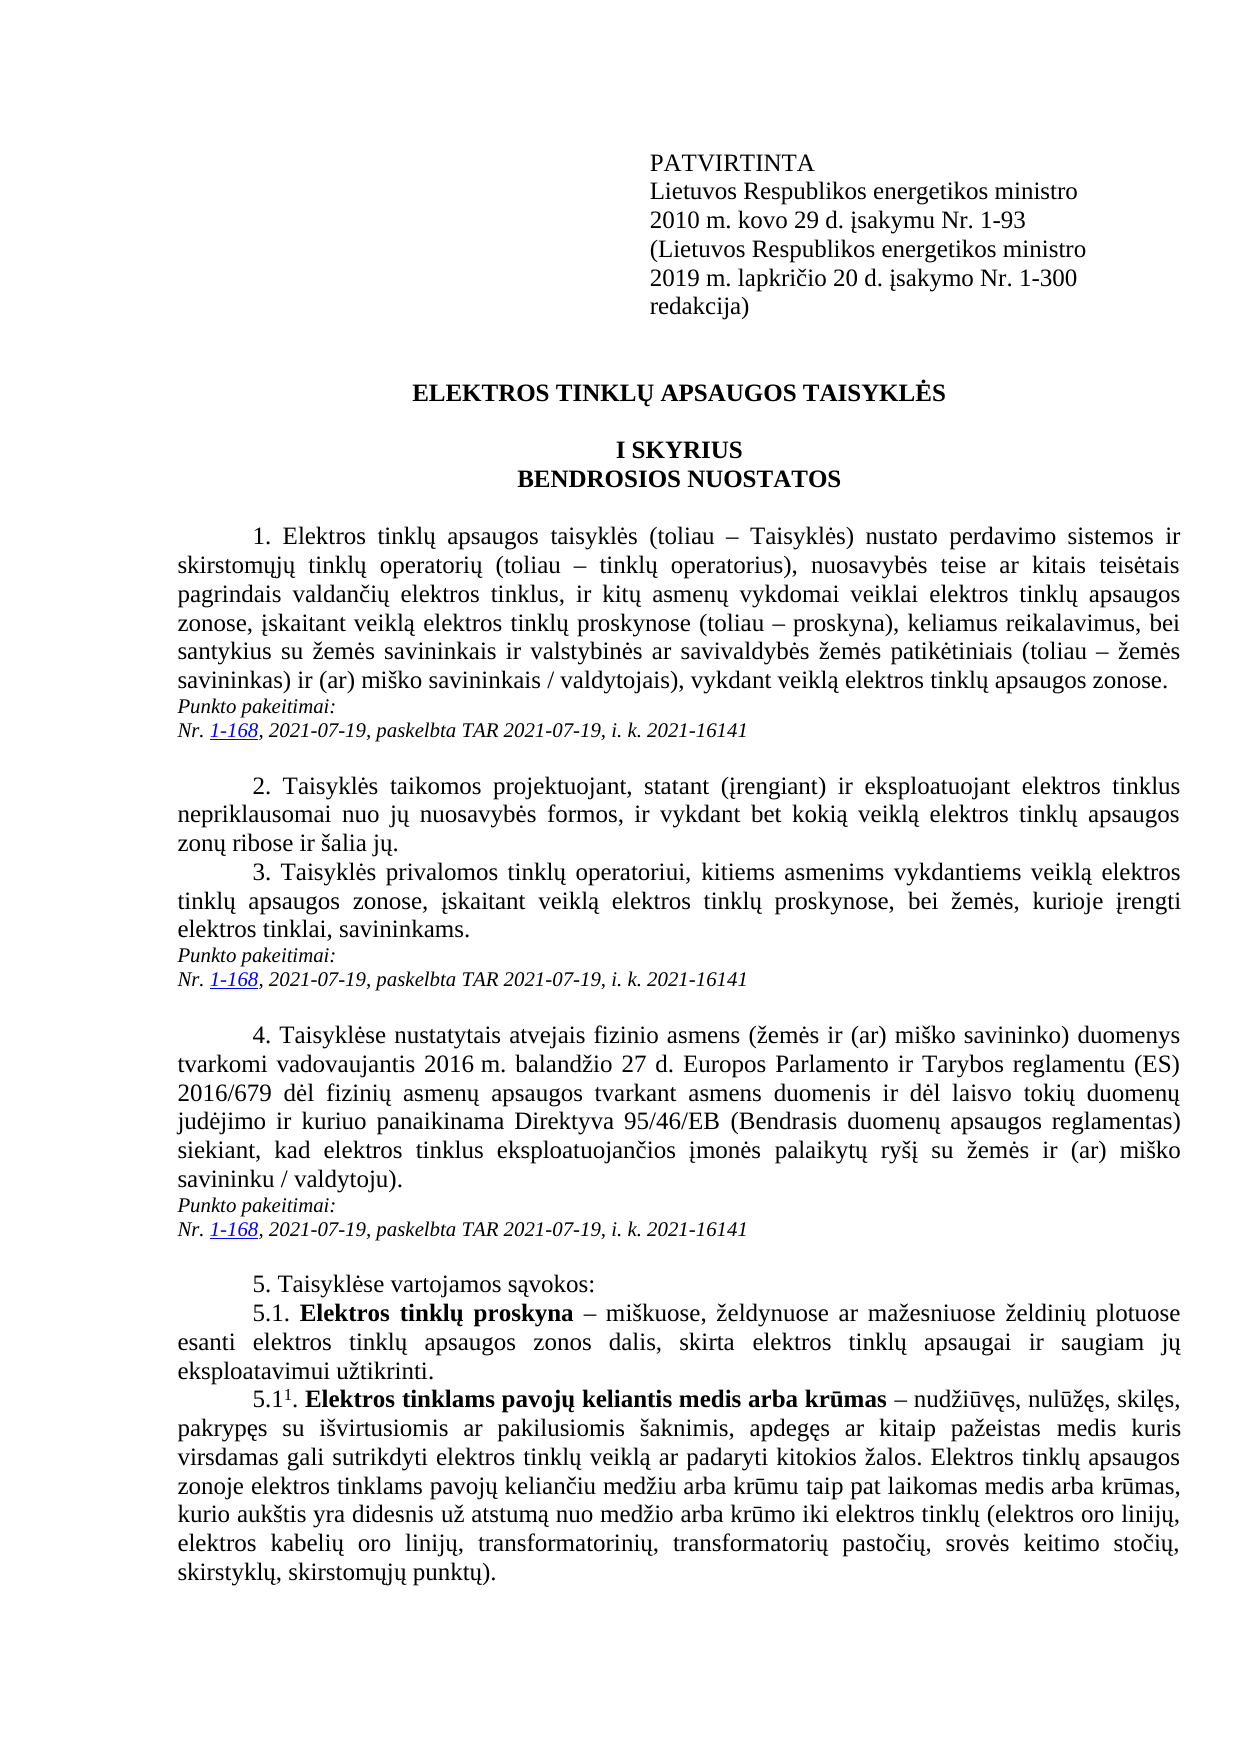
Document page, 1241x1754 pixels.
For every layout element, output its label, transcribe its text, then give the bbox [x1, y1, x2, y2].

text PATVIRTINTA [649, 148, 1181, 176]
text Punkto pakeitimai: [177, 943, 1181, 967]
text 5.1. Elektros tinklų proskyna – miškuose, želdynuose ar mažesniuose želdinių plotuose esanti elektros tinklų apsaugos zonos dalis, skirta elektros tinklų apsaugai ir saugiam jų eksploatavimui užtikrinti. [177, 1298, 1181, 1384]
text I skyrius [177, 435, 1181, 464]
text Lietuvos Respublikos energetikos ministro [649, 176, 1181, 205]
text 2010 m. kovo 29 d. įsakymu Nr. 1-93 [649, 205, 1181, 234]
text 2. Taisyklės taikomos projektuojant, statant (įrengiant) ir eksploatuojant elektros tinklus nepriklausomai nuo jų nuosavybės formos, ir vykdant bet kokią veiklą elektros tinklų apsaugos zonų ribose ir šalia jų. [177, 771, 1181, 857]
text 1. Elektros tinklų apsaugos taisyklės (toliau – Taisyklės) nustato perdavimo sistemos ir skirstomųjų tinklų operatorių (toliau – tinklų operatorius), nuosavybės teise ar kitais teisėtais pagrindais valdančių elektros tinklus, ir kitų asmenų vykdomai veiklai elektros tinklų apsaugos zonose, įskaitant veiklą elektros tinklų proskynose (toliau – proskyna), keliamus reikalavimus, bei santykius su žemės savininkais ir valstybinės ar savivaldybės žemės patikėtiniais (toliau – žemės savininkas) ir (ar) miško savininkais / valdytojais), vykdant veiklą elektros tinklų apsaugos zonose. [177, 521, 1181, 694]
text Nr. 1-168, 2021-07-19, paskelbta TAR 2021-07-19, i. k. 2021-16141 [177, 967, 1181, 991]
text redakcija) [649, 291, 1181, 320]
text BENDROSIOS NUOSTATOS [177, 464, 1181, 493]
text Punkto pakeitimai: [177, 1193, 1181, 1217]
text 4. Taisyklėse nustatytais atvejais fizinio asmens (žemės ir (ar) miško savininko) duomenys tvarkomi vadovaujantis 2016 m. balandžio 27 d. Europos Parlamento ir Tarybos reglamentu (ES) 2016/679 dėl fizinių asmenų apsaugos tvarkant asmens duomenis ir dėl laisvo tokių duomenų judėjimo ir kuriuo panaikinama Direktyva 95/46/EB (Bendrasis duomenų apsaugos reglamentas) siekiant, kad elektros tinklus eksploatuojančios įmonės palaikytų ryšį su žemės ir (ar) miško savininku / valdytoju). [177, 1020, 1181, 1193]
text Nr. 1-168, 2021-07-19, paskelbta TAR 2021-07-19, i. k. 2021-16141 [177, 1217, 1181, 1241]
text Punkto pakeitimai: [177, 694, 1181, 718]
text ELEKTROS TINKLŲ APSAUGOS TAISYKLĖS [177, 378, 1181, 406]
text 3. Taisyklės privalomos tinklų operatoriui, kitiems asmenims vykdantiems veiklą elektros tinklų apsaugos zonose, įskaitant veiklą elektros tinklų proskynose, bei žemės, kurioje įrengti elektros tinklai, savininkams. [177, 857, 1181, 943]
text 2019 m. lapkričio 20 d. įsakymo Nr. 1-300 [649, 263, 1181, 291]
text (Lietuvos Respublikos energetikos ministro [649, 234, 1181, 263]
text 5.11. Elektros tinklams pavojų keliantis medis arba krūmas – nudžiūvęs, nulūžęs, skilęs, pakrypęs su išvirtusiomis ar pakilusiomis šaknimis, apdegęs ar kitaip pažeistas medis kuris virsdamas gali sutrikdyti elektros tinklų veiklą ar padaryti kitokios žalos. Elektros tinklų apsaugos zonoje elektros tinklams pavojų keliančiu medžiu arba krūmu taip pat laikomas medis arba krūmas, kurio aukštis yra didesnis už atstumą nuo medžio arba krūmo iki elektros tinklų (elektros oro linijų, elektros kabelių oro linijų, transformatorinių, transformatorių pastočių, srovės keitimo stočių, skirstyklų, skirstomųjų punktų). [177, 1384, 1181, 1586]
text Nr. 1-168, 2021-07-19, paskelbta TAR 2021-07-19, i. k. 2021-16141 [177, 718, 1181, 742]
text 5. Taisyklėse vartojamos sąvokos: [177, 1269, 1181, 1298]
